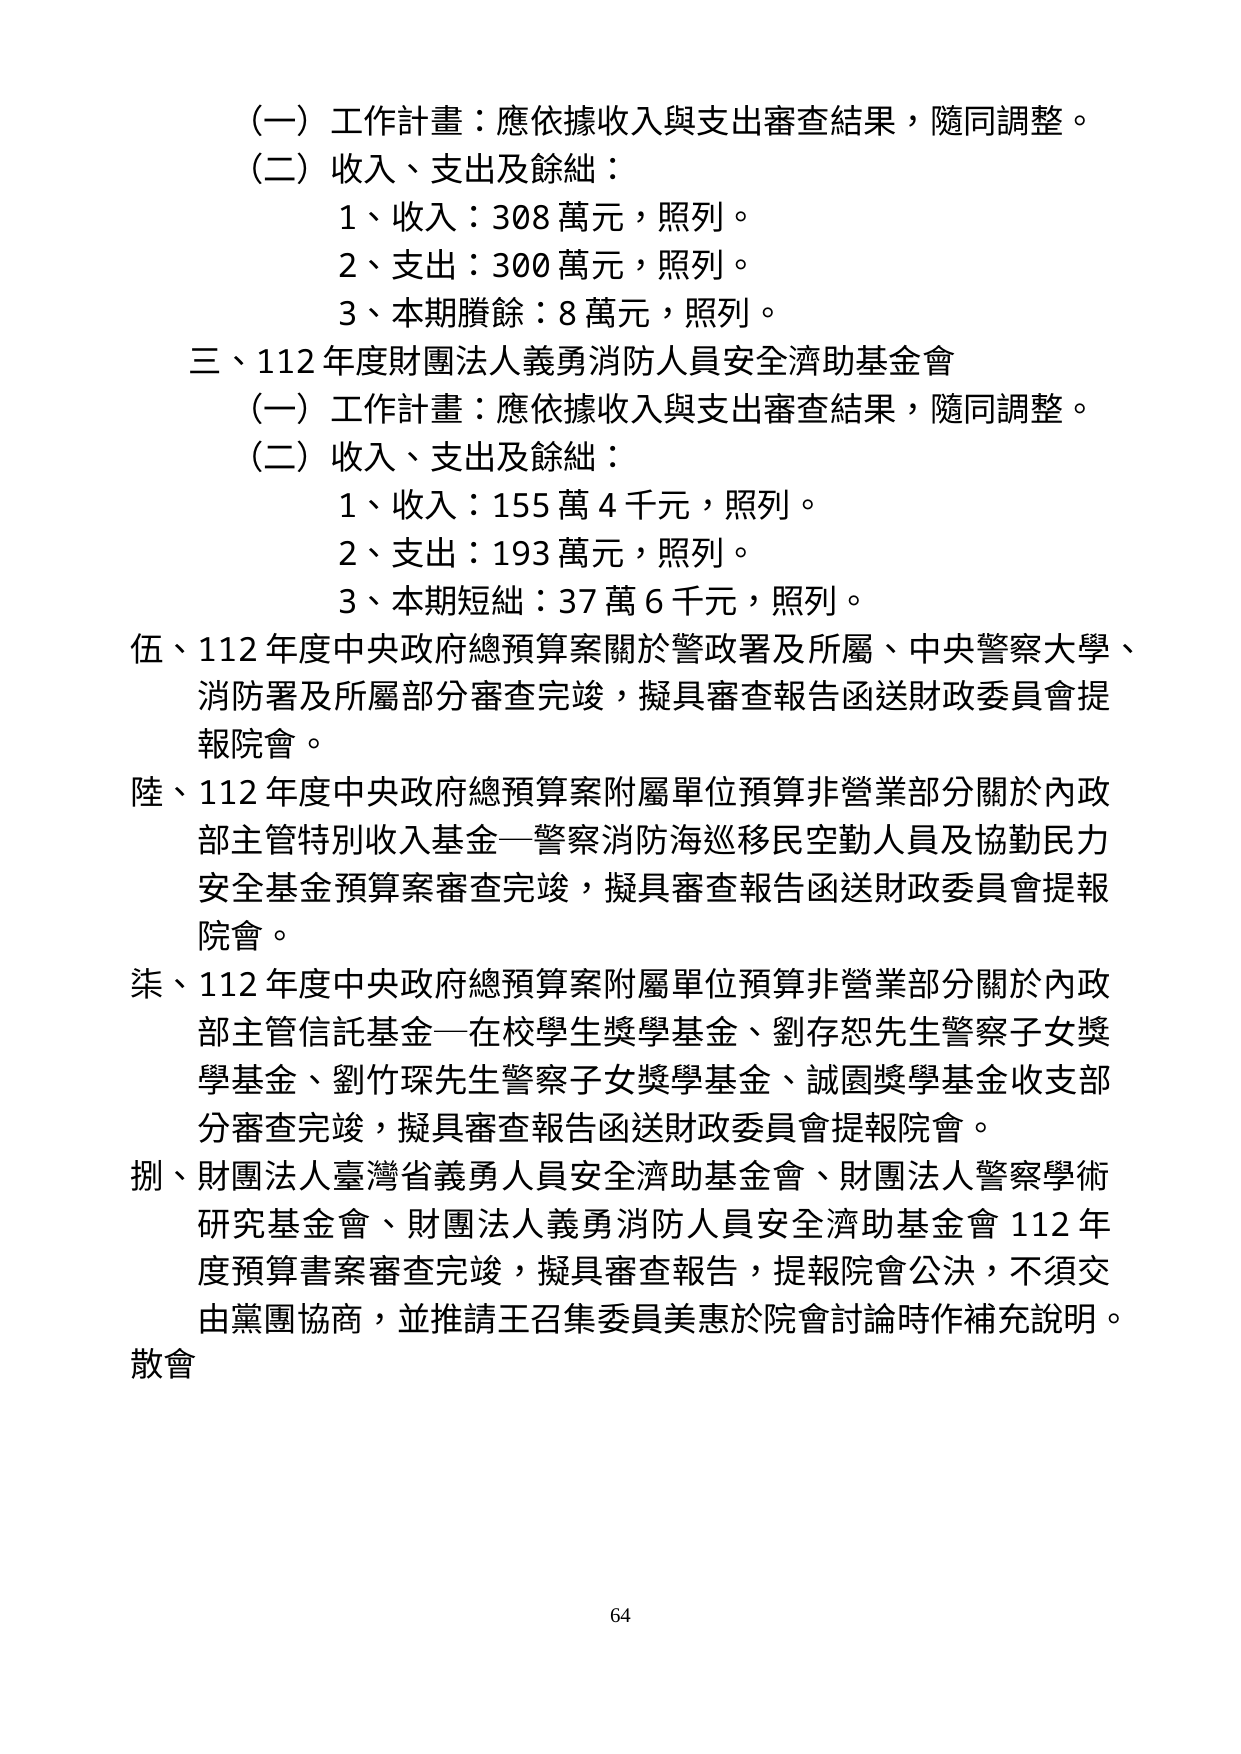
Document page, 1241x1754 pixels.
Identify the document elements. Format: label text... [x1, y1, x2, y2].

text 3、本期賸餘：8萬元，照列。 [204, 287, 1110, 335]
text （二）收入、支出及餘絀： [230, 143, 1110, 191]
text 2、支出：193萬元，照列。 [204, 527, 1110, 575]
text 1、收入：308萬元，照列。 [204, 191, 1110, 239]
text 三、112年度財團法人義勇消防人員安全濟助基金會 [155, 335, 1116, 383]
text 散會 [130, 1341, 1110, 1385]
text 2、支出：300萬元，照列。 [204, 239, 1110, 287]
text 柒、112年度中央政府總預算案附屬單位預算非營業部分關於內政部主管信託基金─在校學生獎學基金、劉存恕先生警察子女獎學基金、劉竹琛先生警察子女獎學基金、誠園獎學基金收支部分審查完竣，擬具審查報告函送財政委員會提報院會。 [130, 958, 1112, 1150]
text （二）收入、支出及餘絀： [230, 431, 1110, 479]
text 1、收入：155萬4千元，照列。 [204, 479, 1110, 527]
text （一）工作計畫：應依據收入與支出審查結果，隨同調整。 [230, 383, 1110, 431]
text （一）工作計畫：應依據收入與支出審查結果，隨同調整。 [230, 96, 1110, 143]
text 3、本期短絀：37萬6千元，照列。 [204, 575, 1110, 623]
text 陸、112年度中央政府總預算案附屬單位預算非營業部分關於內政部主管特別收入基金─警察消防海巡移民空勤人員及協勤民力安全基金預算案審查完竣，擬具審查報告函送財政委員會提報院會。 [130, 766, 1112, 958]
text 伍、112年度中央政府總預算案關於警政署及所屬、中央警察大學、消防署及所屬部分審查完竣，擬具審查報告函送財政委員會提報院會。 [130, 623, 1112, 766]
text 捌、財團法人臺灣省義勇人員安全濟助基金會、財團法人警察學術研究基金會、財團法人義勇消防人員安全濟助基金會112年度預算書案審查完竣，擬具審查報告，提報院會公決，不須交由黨團協商，並推請王召集委員美惠於院會討論時作補充說明。 [130, 1150, 1112, 1341]
